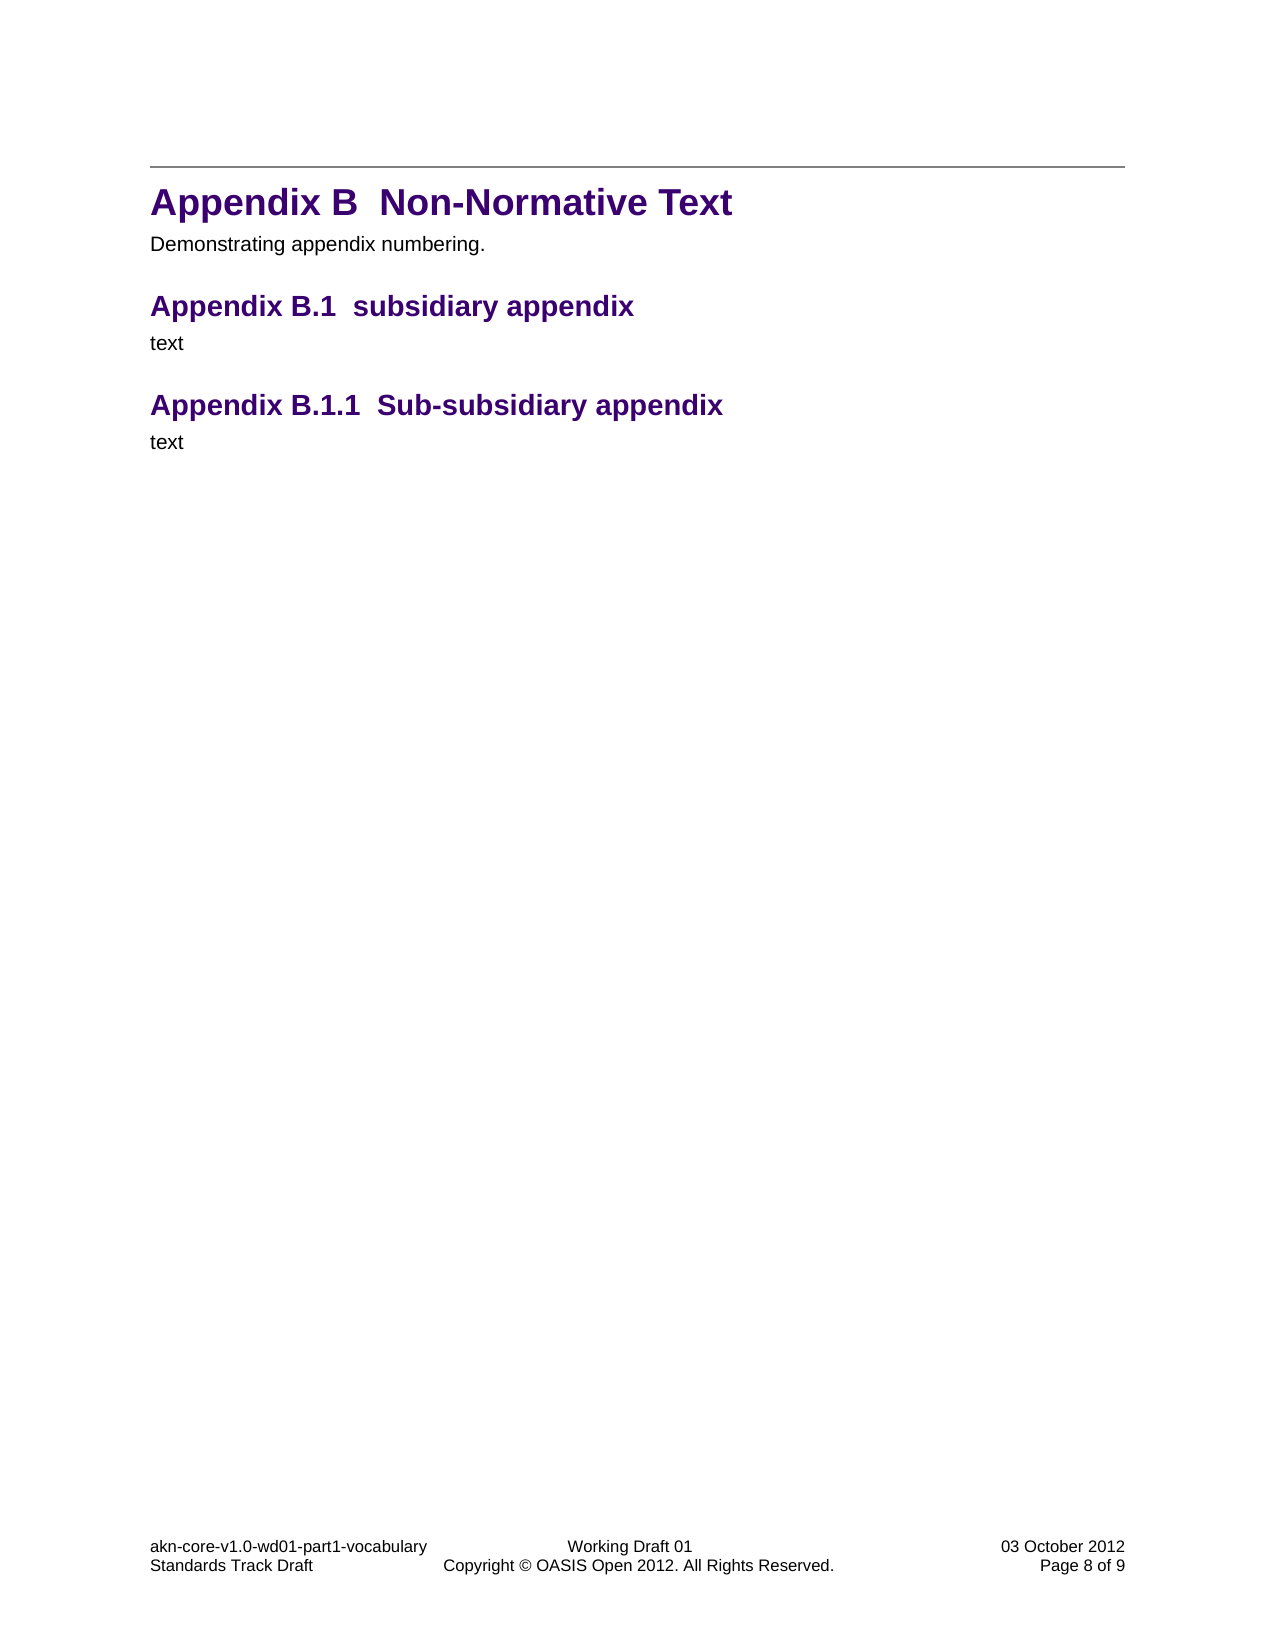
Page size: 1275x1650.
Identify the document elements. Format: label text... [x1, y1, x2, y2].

subtitle subsidiary appendix [150, 289, 1125, 322]
subtitle Non-Normative Text [150, 168, 1125, 223]
text text [150, 331, 1125, 354]
text Demonstrating appendix numbering. [150, 231, 1125, 255]
subtitle Sub-subsidiary appendix [150, 388, 1125, 421]
text text [150, 430, 1125, 454]
